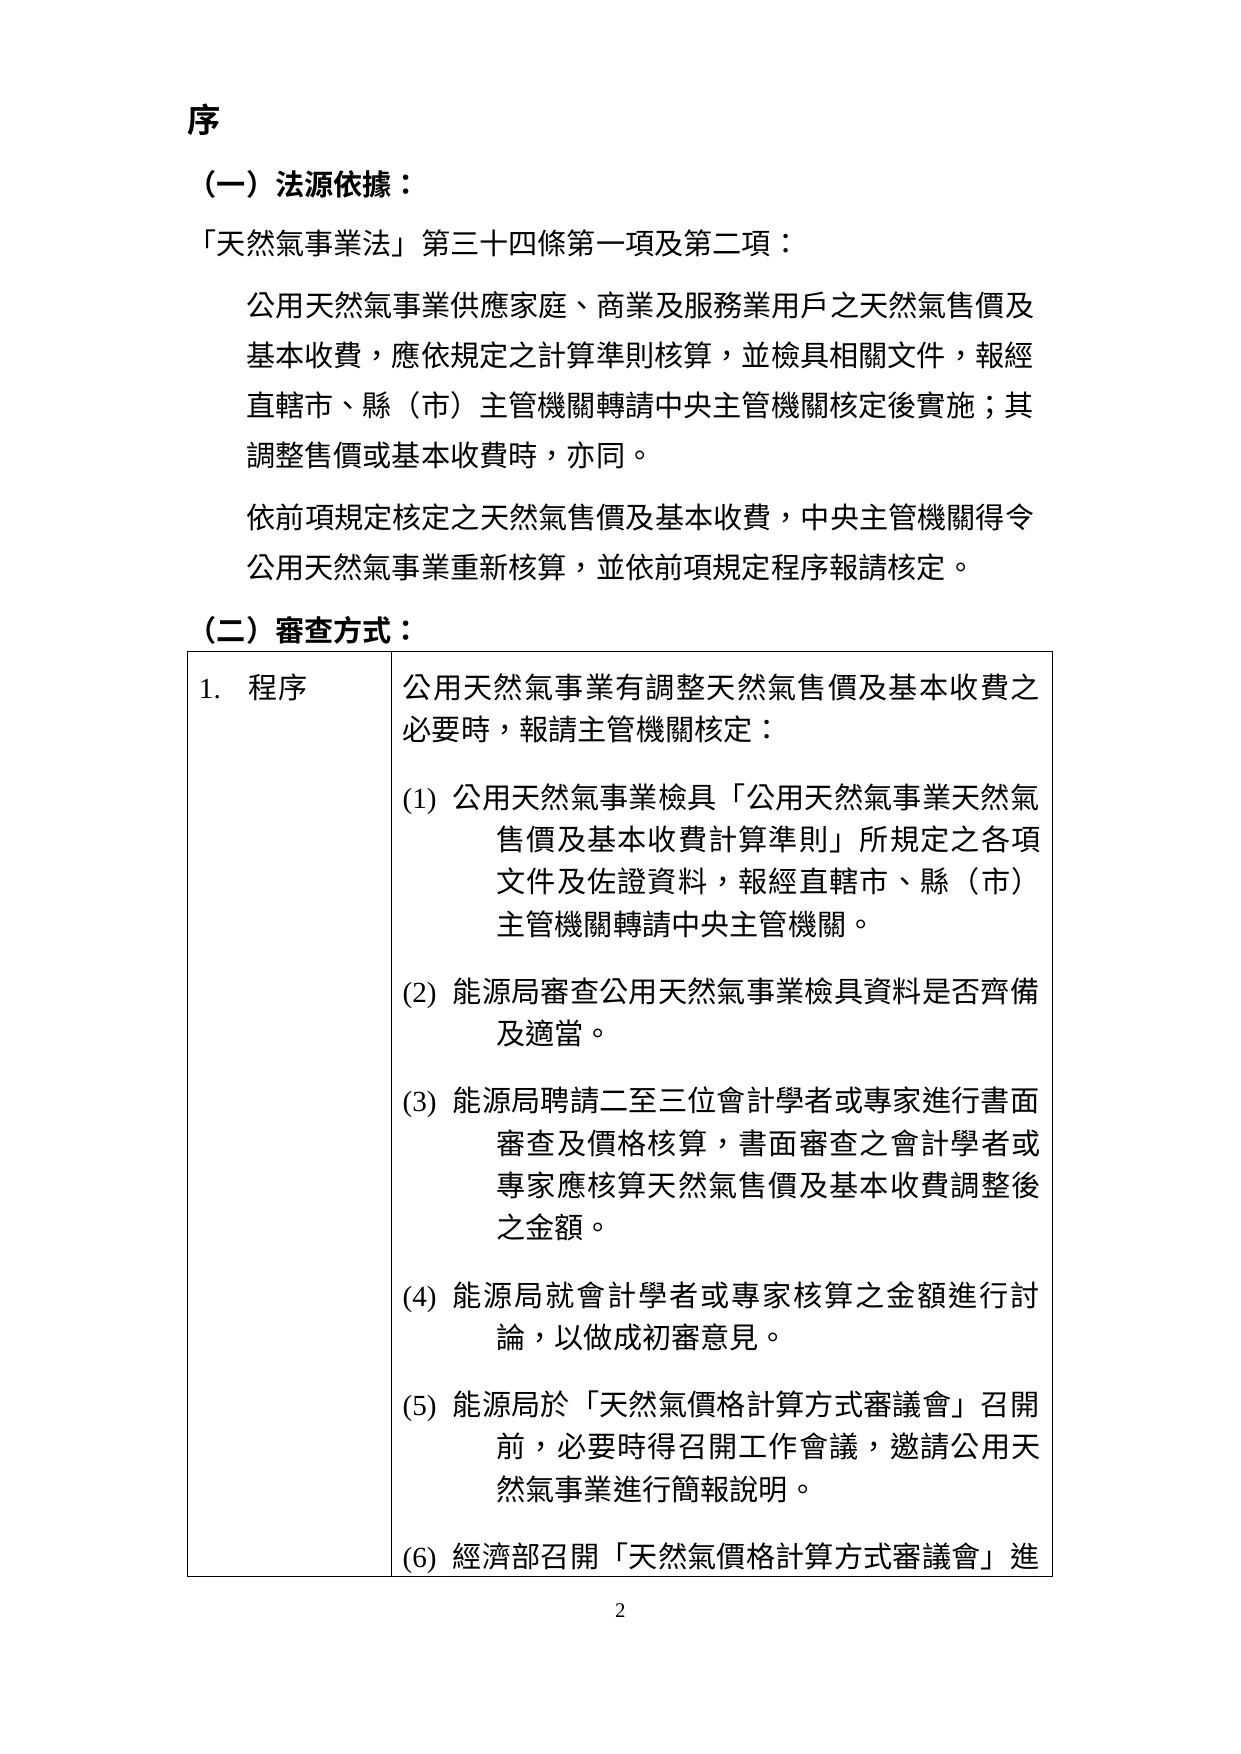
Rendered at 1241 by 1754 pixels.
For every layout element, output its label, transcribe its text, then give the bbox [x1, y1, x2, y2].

text 序 [187, 89, 1053, 143]
table_header 公用天然氣事業有調整天然氣售價及基本收費之必要時，報請主管機關核定： 公用天然氣事業檢具「公用天然氣事業天然氣售價及基本收費計算準則」所規定之各項文件及佐證資料，報經直轄市、縣（市）主管機關轉請中央主管機關。 能源局審查公用天然氣事業檢具資料是否齊備及適當。 能源局聘請二至三位會計學者或專家進行書面審查及價格核算，書面審查之會計學者或專家應核算天然氣售價及基本收費調整後之金額。 能源局就會計學者或專家核算之金額進行討論，以做成初審意見。 能源局於「天然氣價格計算方式審議會」召開前，必要時得召開工作會議，邀請公用天然氣事業進行簡報說明。 經濟部召開「天然氣價格計算方式審議會」進行審查，決議調整金額。 [392, 652, 1052, 1576]
table_header 程序 [188, 652, 391, 1576]
text （二）審查方式： [187, 601, 1053, 651]
text 依前項規定核定之天然氣售價及基本收費，中央主管機關得令公用天然氣事業重新核算，並依前項規定程序報請核定。 [246, 489, 1053, 589]
text （一）法源依據： [187, 155, 1053, 205]
text 「天然氣事業法」第三十四條第一項及第二項： [187, 218, 1053, 264]
text 公用天然氣事業供應家庭、商業及服務業用戶之天然氣售價及基本收費，應依規定之計算準則核算，並檢具相關文件，報經直轄市、縣（市）主管機關轉請中央主管機關核定後實施；其調整售價或基本收費時，亦同。 [246, 276, 1053, 476]
